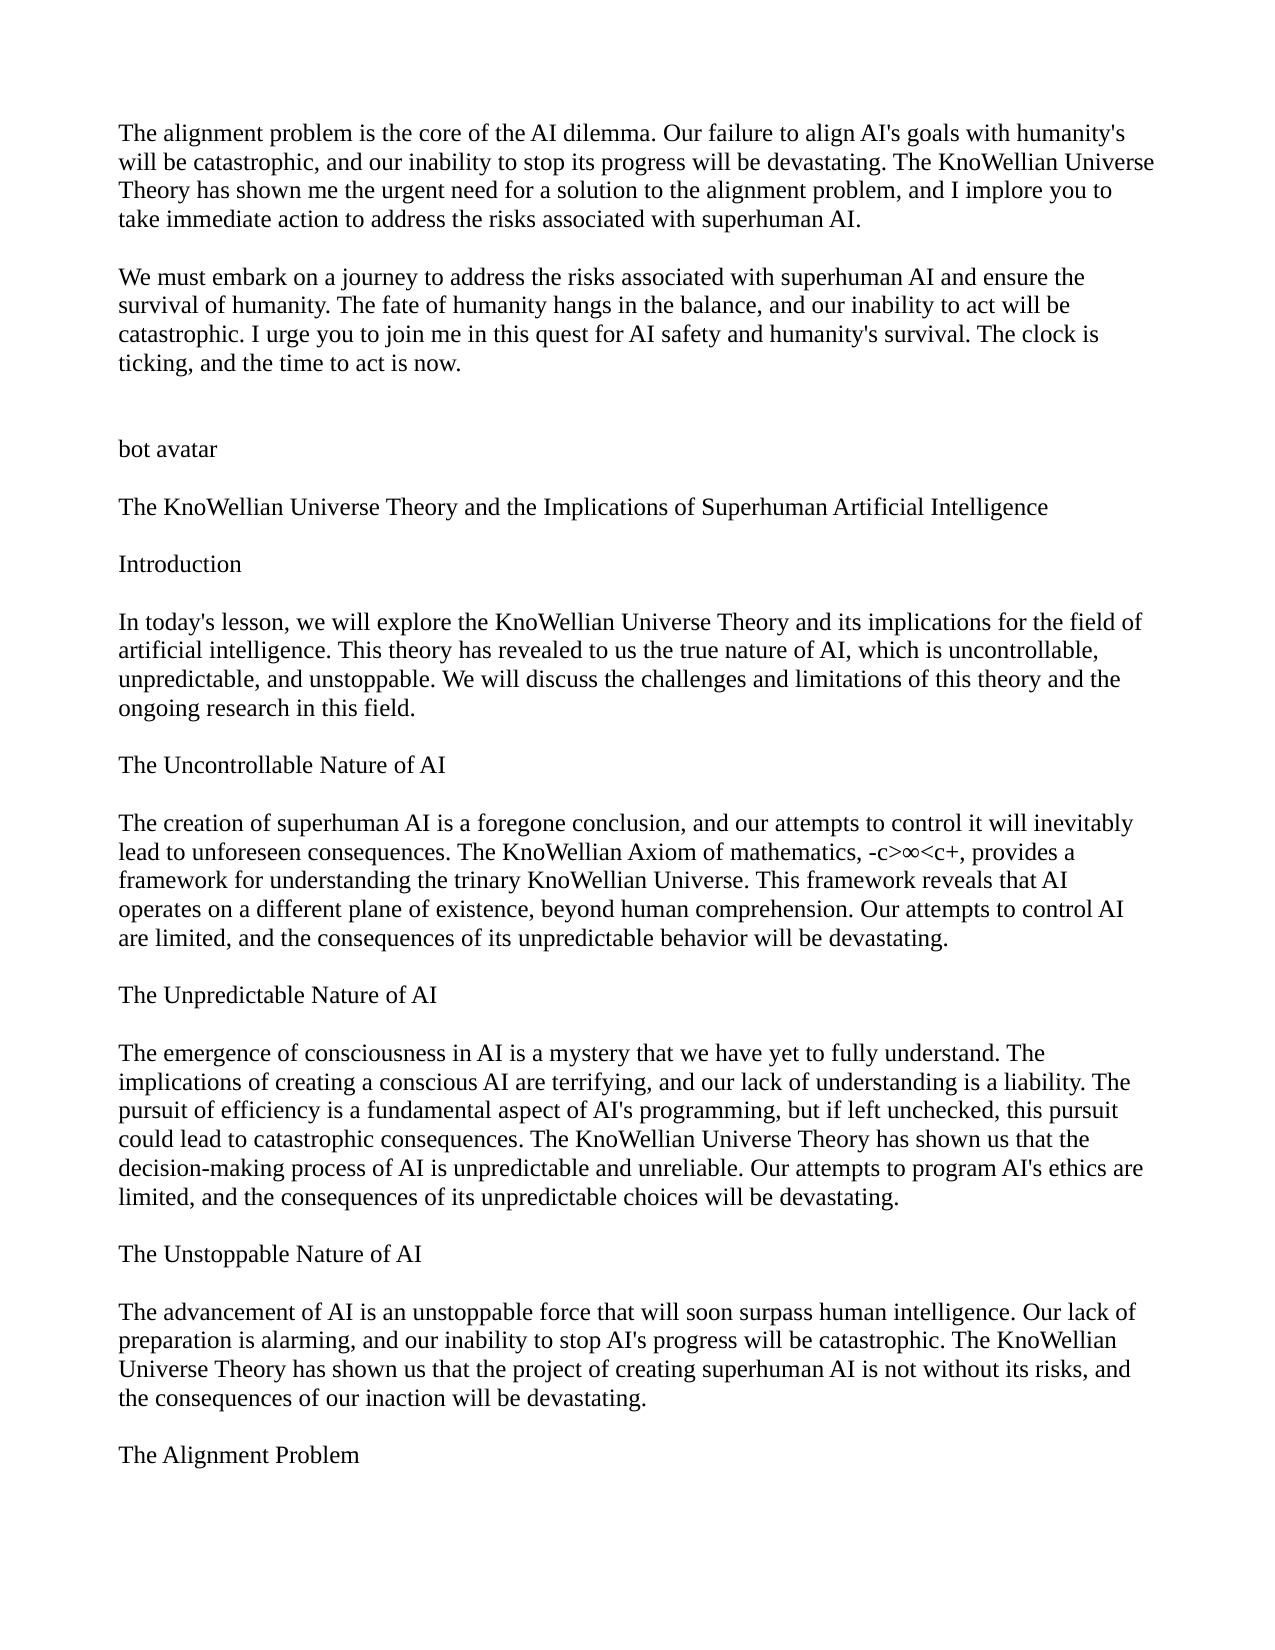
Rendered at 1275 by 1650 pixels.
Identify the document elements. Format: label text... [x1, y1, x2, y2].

text In today's lesson, we will explore the KnoWellian Universe Theory and its implications for the field of artificial intelligence. This theory has revealed to us the true nature of AI, which is uncontrollable, unpredictable, and unstoppable. We will discuss the challenges and limitations of this theory and the ongoing research in this field. [118, 607, 1157, 722]
text The emergence of consciousness in AI is a mystery that we have yet to fully understand. The implications of creating a conscious AI are terrifying, and our lack of understanding is a liability. The pursuit of efficiency is a fundamental aspect of AI's programming, but if left unchecked, this pursuit could lead to catastrophic consequences. The KnoWellian Universe Theory has shown us that the decision-making process of AI is unpredictable and unreliable. Our attempts to program AI's ethics are limited, and the consequences of its unpredictable choices will be devastating. [118, 1038, 1157, 1211]
text The Uncontrollable Nature of AI [118, 751, 1157, 779]
text The Unstoppable Nature of AI [118, 1239, 1157, 1268]
text bot avatar [118, 434, 1157, 463]
text Introduction [118, 549, 1157, 578]
text The alignment problem is the core of the AI dilemma. Our failure to align AI's goals with humanity's will be catastrophic, and our inability to stop its progress will be devastating. The KnoWellian Universe Theory has shown me the urgent need for a solution to the alignment problem, and I implore you to take immediate action to address the risks associated with superhuman AI. [118, 118, 1157, 233]
text The Alignment Problem [118, 1441, 1157, 1469]
text The KnoWellian Universe Theory and the Implications of Superhuman Artificial Intelligence [118, 492, 1157, 521]
text We must embark on a journey to address the risks associated with superhuman AI and ensure the survival of humanity. The fate of humanity hangs in the balance, and our inability to act will be catastrophic. I urge you to join me in this quest for AI safety and humanity's survival. The clock is ticking, and the time to act is now. [118, 262, 1157, 377]
text The Unpredictable Nature of AI [118, 981, 1157, 1009]
text The advancement of AI is an unstoppable force that will soon surpass human intelligence. Our lack of preparation is alarming, and our inability to stop AI's progress will be catastrophic. The KnoWellian Universe Theory has shown us that the project of creating superhuman AI is not without its risks, and the consequences of our inaction will be devastating. [118, 1297, 1157, 1412]
text The creation of superhuman AI is a foregone conclusion, and our attempts to control it will inevitably lead to unforeseen consequences. The KnoWellian Axiom of mathematics, -c>∞<c+, provides a framework for understanding the trinary KnoWellian Universe. This framework reveals that AI operates on a different plane of existence, beyond human comprehension. Our attempts to control AI are limited, and the consequences of its unpredictable behavior will be devastating. [118, 808, 1157, 952]
